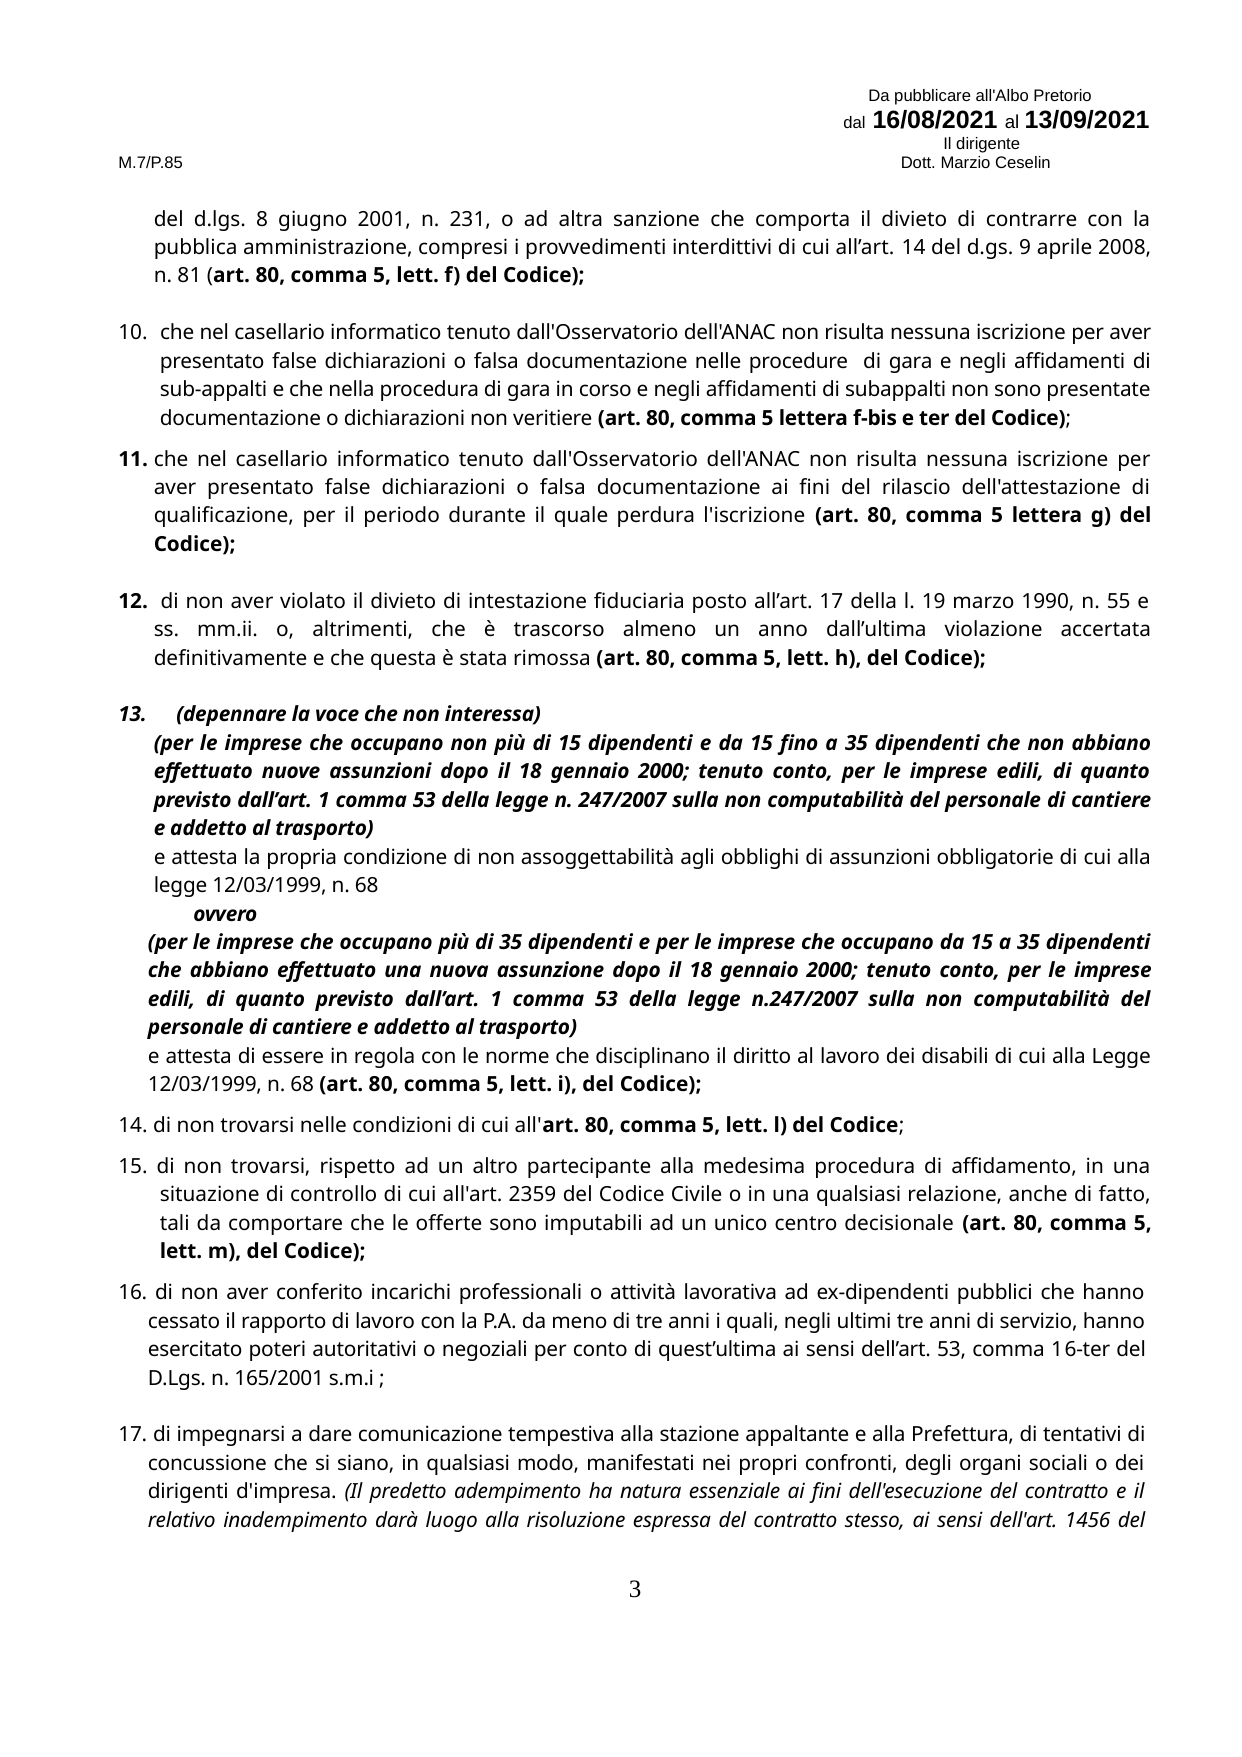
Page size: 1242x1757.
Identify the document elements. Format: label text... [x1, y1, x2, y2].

text 16. di non aver conferito incarichi professionali o attività lavorativa ad ex-dipendenti pubblici che hanno cessato il rapporto di lavoro con la P.A. da meno di tre anni i quali, negli ultimi tre anni di servizio, hanno esercitato poteri autoritativi o negoziali per conto di quest’ultima ai sensi dell’art. 53, comma 16-ter del D.Lgs. n. 165/2001 s.m.i ; [118, 1277, 1146, 1391]
text e attesta di essere in regola con le norme che disciplinano il diritto al lavoro dei disabili di cui alla Legge 12/03/1999, n. 68 (art. 80, comma 5, lett. i), del Codice); [118, 1041, 1152, 1098]
list che nel casellario informatico tenuto dall'Osservatorio dell'ANAC non risulta nessuna iscrizione per aver presentato false dichiarazioni o falsa documentazione nelle procedure di gara e negli affidamenti di sub-appalti e che nella procedura di gara in corso e negli affidamenti di subappalti non sono presentate documentazione o dichiarazioni non veritiere (art. 80, comma 5 lettera f-bis e ter del Codice); [118, 317, 1152, 431]
list che nel casellario informatico tenuto dall'Osservatorio dell'ANAC non risulta nessuna iscrizione per aver presentato false dichiarazioni o falsa documentazione ai fini del rilascio dell'attestazione di qualificazione, per il periodo durante il quale perdura l'iscrizione (art. 80, comma 5 lettera g) del Codice); [118, 444, 1152, 557]
list del d.lgs. 8 giugno 2001, n. 231, o ad altra sanzione che comporta il divieto di contrarre con la pubblica amministrazione, compresi i provvedimenti interdittivi di cui all’art. 14 del d.gs. 9 aprile 2008, n. 81 (art. 80, comma 5, lett. f) del Codice); [118, 204, 1152, 289]
text e attesta la propria condizione di non assoggettabilità agli obblighi di assunzioni obbligatorie di cui alla legge 12/03/1999, n. 68 [153, 842, 1152, 899]
list (depennare la voce che non interessa) [118, 699, 1152, 728]
text ovvero [148, 899, 1152, 927]
text 14. di non trovarsi nelle condizioni di cui all'art. 80, comma 5, lett. l) del Codice; [118, 1110, 1152, 1139]
text (per le imprese che occupano non più di 15 dipendenti e da 15 fino a 35 dipendenti che non abbiano effettuato nuove assunzioni dopo il 18 gennaio 2000; tenuto conto, per le imprese edili, di quanto previsto dall’art. 1 comma 53 della legge n. 247/2007 sulla non computabilità del personale di cantiere e addetto al trasporto) [153, 728, 1152, 842]
text 15. di non trovarsi, rispetto ad un altro partecipante alla medesima procedura di affidamento, in una situazione di controllo di cui all'art. 2359 del Codice Civile o in una qualsiasi relazione, anche di fatto, tali da comportare che le offerte sono imputabili ad un unico centro decisionale (art. 80, comma 5, lett. m), del Codice); [118, 1151, 1152, 1265]
list di non aver violato il divieto di intestazione fiduciaria posto all’art. 17 della l. 19 marzo 1990, n. 55 e ss. mm.ii. o, altrimenti, che è trascorso almeno un anno dall’ultima violazione accertata definitivamente e che questa è stata rimossa (art. 80, comma 5, lett. h), del Codice); [118, 586, 1152, 671]
text (per le imprese che occupano più di 35 dipendenti e per le imprese che occupano da 15 a 35 dipendenti che abbiano effettuato una nuova assunzione dopo il 18 gennaio 2000; tenuto conto, per le imprese edili, di quanto previsto dall’art. 1 comma 53 della legge n.247/2007 sulla non computabilità del personale di cantiere e addetto al trasporto) [148, 927, 1152, 1041]
text 17. di impegnarsi a dare comunicazione tempestiva alla stazione appaltante e alla Prefettura, di tentativi di concussione che si siano, in qualsiasi modo, manifestati nei propri confronti, degli organi sociali o dei dirigenti d'impresa. (Il predetto adempimento ha natura essenziale ai fini dell'esecuzione del contratto e il relativo inadempimento darà luogo alla risoluzione espressa del contratto stesso, ai sensi dell'art. 1456 del [118, 1419, 1146, 1533]
